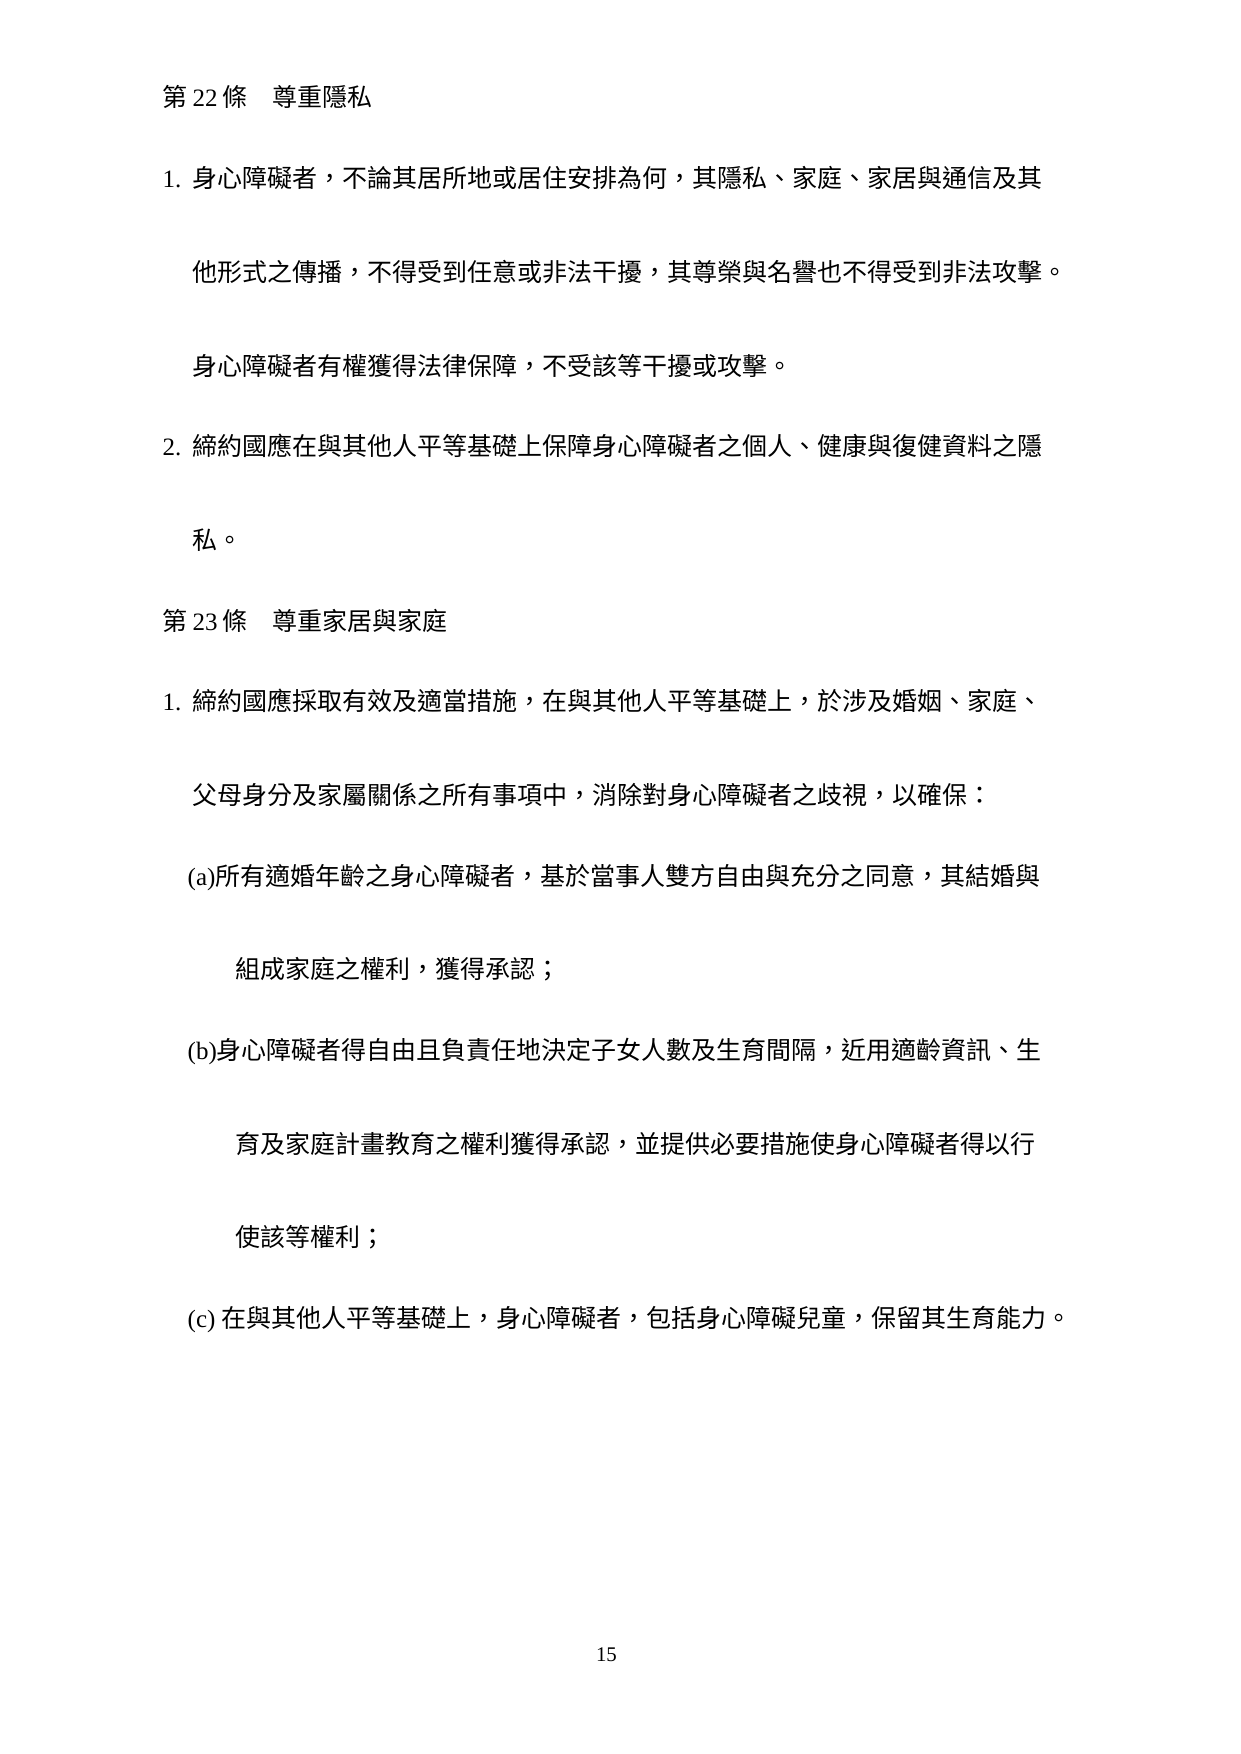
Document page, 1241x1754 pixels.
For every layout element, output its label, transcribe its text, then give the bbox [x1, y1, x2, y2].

text (a)所有適婚年齡之身心障礙者，基於當事人雙方自由與充分之同意，其結婚與組成家庭之權利，獲得承認； [187, 832, 1050, 989]
text (c) 在與其他人平等基礎上，身心障礙者，包括身心障礙兒童，保留其生育能力。 [187, 1275, 1050, 1431]
text 第22條 尊重隱私 [162, 54, 1050, 117]
text 第23條 尊重家居與家庭 [162, 577, 1050, 640]
list 身心障礙者，不論其居所地或居住安排為何，其隱私、家庭、家居與通信及其他形式之傳播，不得受到任意或非法干擾，其尊榮與名譽也不得受到非法攻擊。身心障礙者有權獲得法律保障，不受該等干擾或攻擊。 [162, 135, 1050, 385]
list 締約國應在與其他人平等基礎上保障身心障礙者之個人、健康與復健資料之隱私。 [162, 403, 1050, 559]
text (b)身心障礙者得自由且負責任地決定子女人數及生育間隔，近用適齡資訊、生育及家庭計畫教育之權利獲得承認，並提供必要措施使身心障礙者得以行使該等權利； [187, 1007, 1050, 1257]
list 締約國應採取有效及適當措施，在與其他人平等基礎上，於涉及婚姻、家庭、父母身分及家屬關係之所有事項中，消除對身心障礙者之歧視，以確保： [162, 658, 1050, 814]
